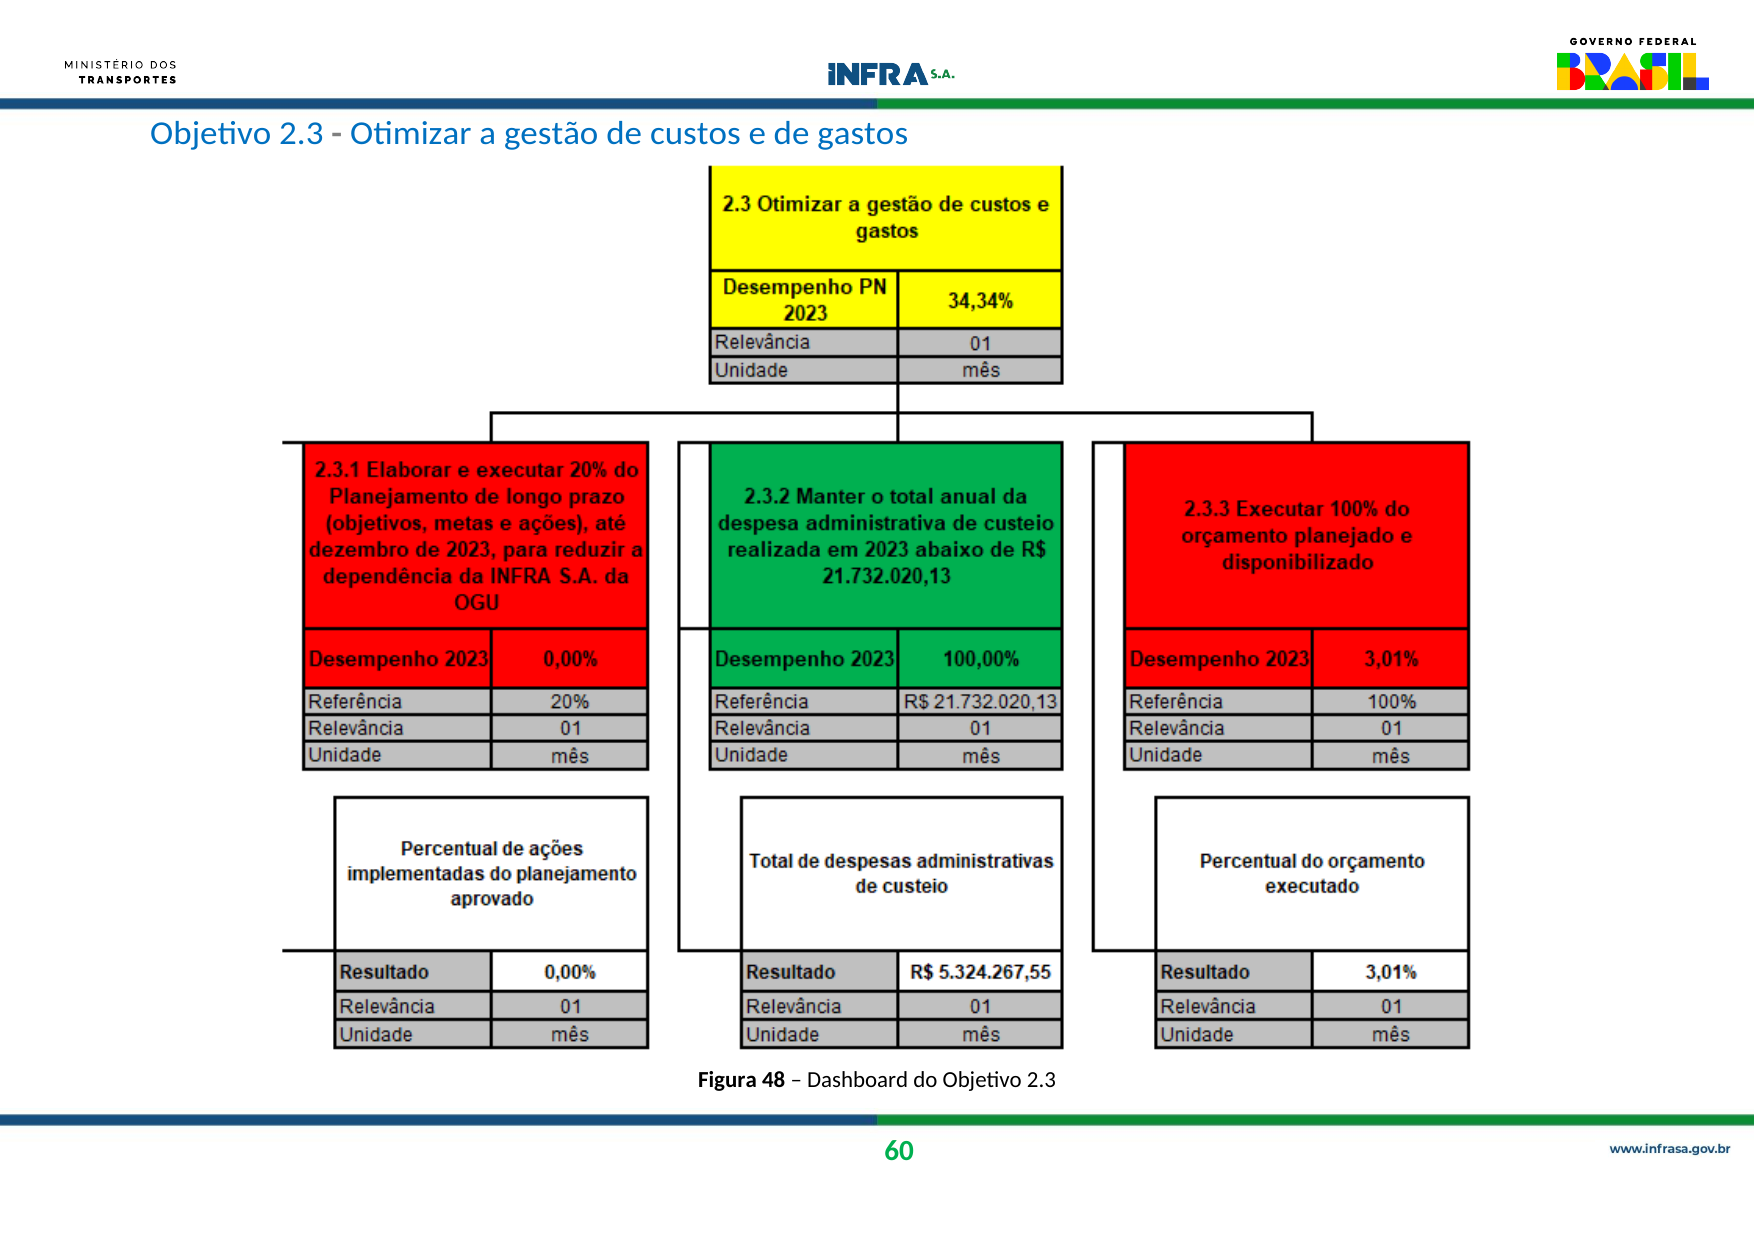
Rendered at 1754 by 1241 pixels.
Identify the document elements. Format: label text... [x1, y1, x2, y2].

subtitle Objetivo 2.3 - Otimizar a gestão de custos e de gastos [150, 126, 1604, 153]
text Figura 48 – Dashboard do Objetivo 2.3 [150, 1065, 1604, 1093]
